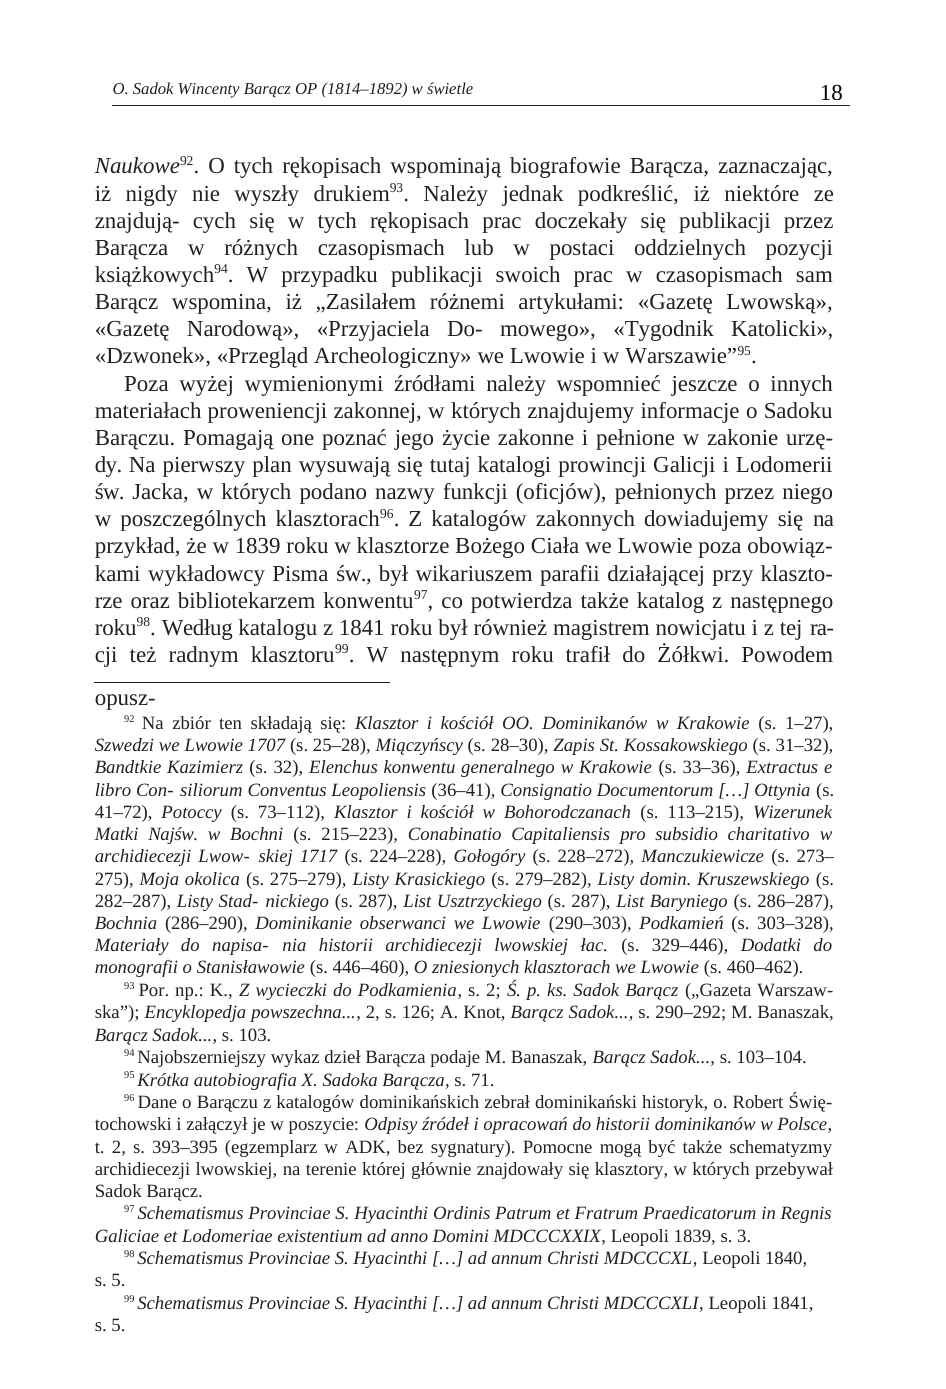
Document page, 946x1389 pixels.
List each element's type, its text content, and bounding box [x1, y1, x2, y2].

text 96 Dane o Barączu z katalogów dominikańskich zebrał dominikański historyk, o. Robert Świę- tochowski i załączył je w poszycie: Odpisy źródeł i opracowań do historii dominikanów w Polsce, [94, 1091, 834, 1135]
text 95 Krótka autobiografia X. Sadoka Barącza, s. 71. [124, 1068, 862, 1090]
text 92 Na zbiór ten składają się: Klasztor i kościół OO. Dominikanów w Krakowie (s. 1–27), Szwedzi we Lwowie 1707 (s. 25–28), Miączyńscy (s. 28–30), Zapis St. Kossakowskiego (s. 31–32), Bandtkie Kazimierz (s. 32), Elenchus konwentu generalnego w Krakowie (s. 33–36), Extractus e libro Con‑ siliorum Conventus Leopoliensis (36–41), Consignatio Documentorum […] Ottynia (s. 41–72), Potoccy (s. 73–112), Klasztor i kościół w Bohorodczanach (s. 113–215), Wizerunek Matki Najśw. w Bochni (s. 215–223), Conabinatio Capitaliensis pro subsidio charitativo w archidiecezji Lwow‑ skiej 1717 (s. 224–228), Gołogóry (s. 228–272), Manczukiewicze (s. 273–275), Moja okolica (s. 275–279), Listy Krasickiego (s. 279–282), Listy domin. Kruszewskiego (s. 282–287), Listy Stad‑ nickiego (s. 287), List Usztrzyckiego (s. 287), List Baryniego (s. 286–287), Bochnia (286–290), Dominikanie obserwanci we Lwowie (290–303), Podkamień (s. 303–328), Materiały do napisa‑ nia historii archidiecezji lwowskiej łac. (s. 329–446), Dodatki do monografii o Stanisławowie (s. 446–460), O zniesionych klasztorach we Lwowie (s. 460–462). [94, 712, 834, 978]
text Naukowe92. O tych rękopisach wspominają biografowie Barącza, zaznaczając, iż nigdy nie wyszły drukiem93. Należy jednak podkreślić, iż niektóre ze znajdują- cych się w tych rękopisach prac doczekały się publikacji przez Barącza w różnych czasopismach lub w postaci oddzielnych pozycji książkowych94. W przypadku publikacji swoich prac w czasopismach sam Barącz wspomina, iż „Zasilałem różnemi artykułami: «Gazetę Lwowską», «Gazetę Narodową», «Przyjaciela Do- mowego», «Tygodnik Katolicki», «Dzwonek», «Przegląd Archeologiczny» we Lwowie i w Warszawie”95. [94, 153, 834, 368]
text s. 5. [94, 1314, 862, 1336]
text 93 Por. np.: K., Z wycieczki do Podkamienia, s. 2; Ś. p. ks. Sadok Barącz („Gazeta Warszaw- ska”); Encyklopedja powszechna..., 2, s. 126; A. Knot, Barącz Sadok..., s. 290–292; M. Banaszak, Barącz Sadok..., s. 103. [94, 979, 834, 1045]
text 98 Schematismus Provinciae S. Hyacinthi […] ad annum Christi MDCCCXL, Leopoli 1840, [124, 1247, 862, 1268]
text 94 Najobszerniejszy wykaz dzieł Barącza podaje M. Banaszak, Barącz Sadok..., s. 103–104. [124, 1046, 862, 1068]
text s. 5. [94, 1269, 862, 1291]
list 2, s. 393–395 (egzemplarz w ADK, bez sygnatury). Pomocne mogą być także schematyzmy archidiecezji lwowskiej, na terenie której głównie znajdowały się klasztory, w których przebywał Sadok Barącz. [94, 1136, 834, 1201]
text Poza wyżej wymienionymi źródłami należy wspomnieć jeszcze o innych materiałach proweniencji zakonnej, w których znajdujemy informacje o Sadoku Barączu. Pomagają one poznać jego życie zakonne i pełnione w zakonie urzę- dy. Na pierwszy plan wysuwają się tutaj katalogi prowincji Galicji i Lodomerii św. Jacka, w których podano nazwy funkcji (oficjów), pełnionych przez niego w poszczególnych klasztorach96. Z katalogów zakonnych dowiadujemy się na przykład, że w 1839 roku w klasztorze Bożego Ciała we Lwowie poza obowiąz- kami wykładowcy Pisma św., był wikariuszem parafii działającej przy klaszto- rze oraz bibliotekarzem konwentu97, co potwierdza także katalog z następnego roku98. Według katalogu z 1841 roku był również magistrem nowicjatu i z tej ra- cji też radnym klasztoru99. W następnym roku trafił do Żółkwi. Powodem opusz- [94, 370, 834, 710]
text 97 Schematismus Provinciae S. Hyacinthi Ordinis Patrum et Fratrum Praedicatorum in Regnis Galiciae et Lodomeriae existentium ad anno Domini MDCCCXXIX, Leopoli 1839, s. 3. [94, 1202, 834, 1246]
text 99 Schematismus Provinciae S. Hyacinthi […] ad annum Christi MDCCCXLI, Leopoli 1841, [124, 1292, 862, 1313]
